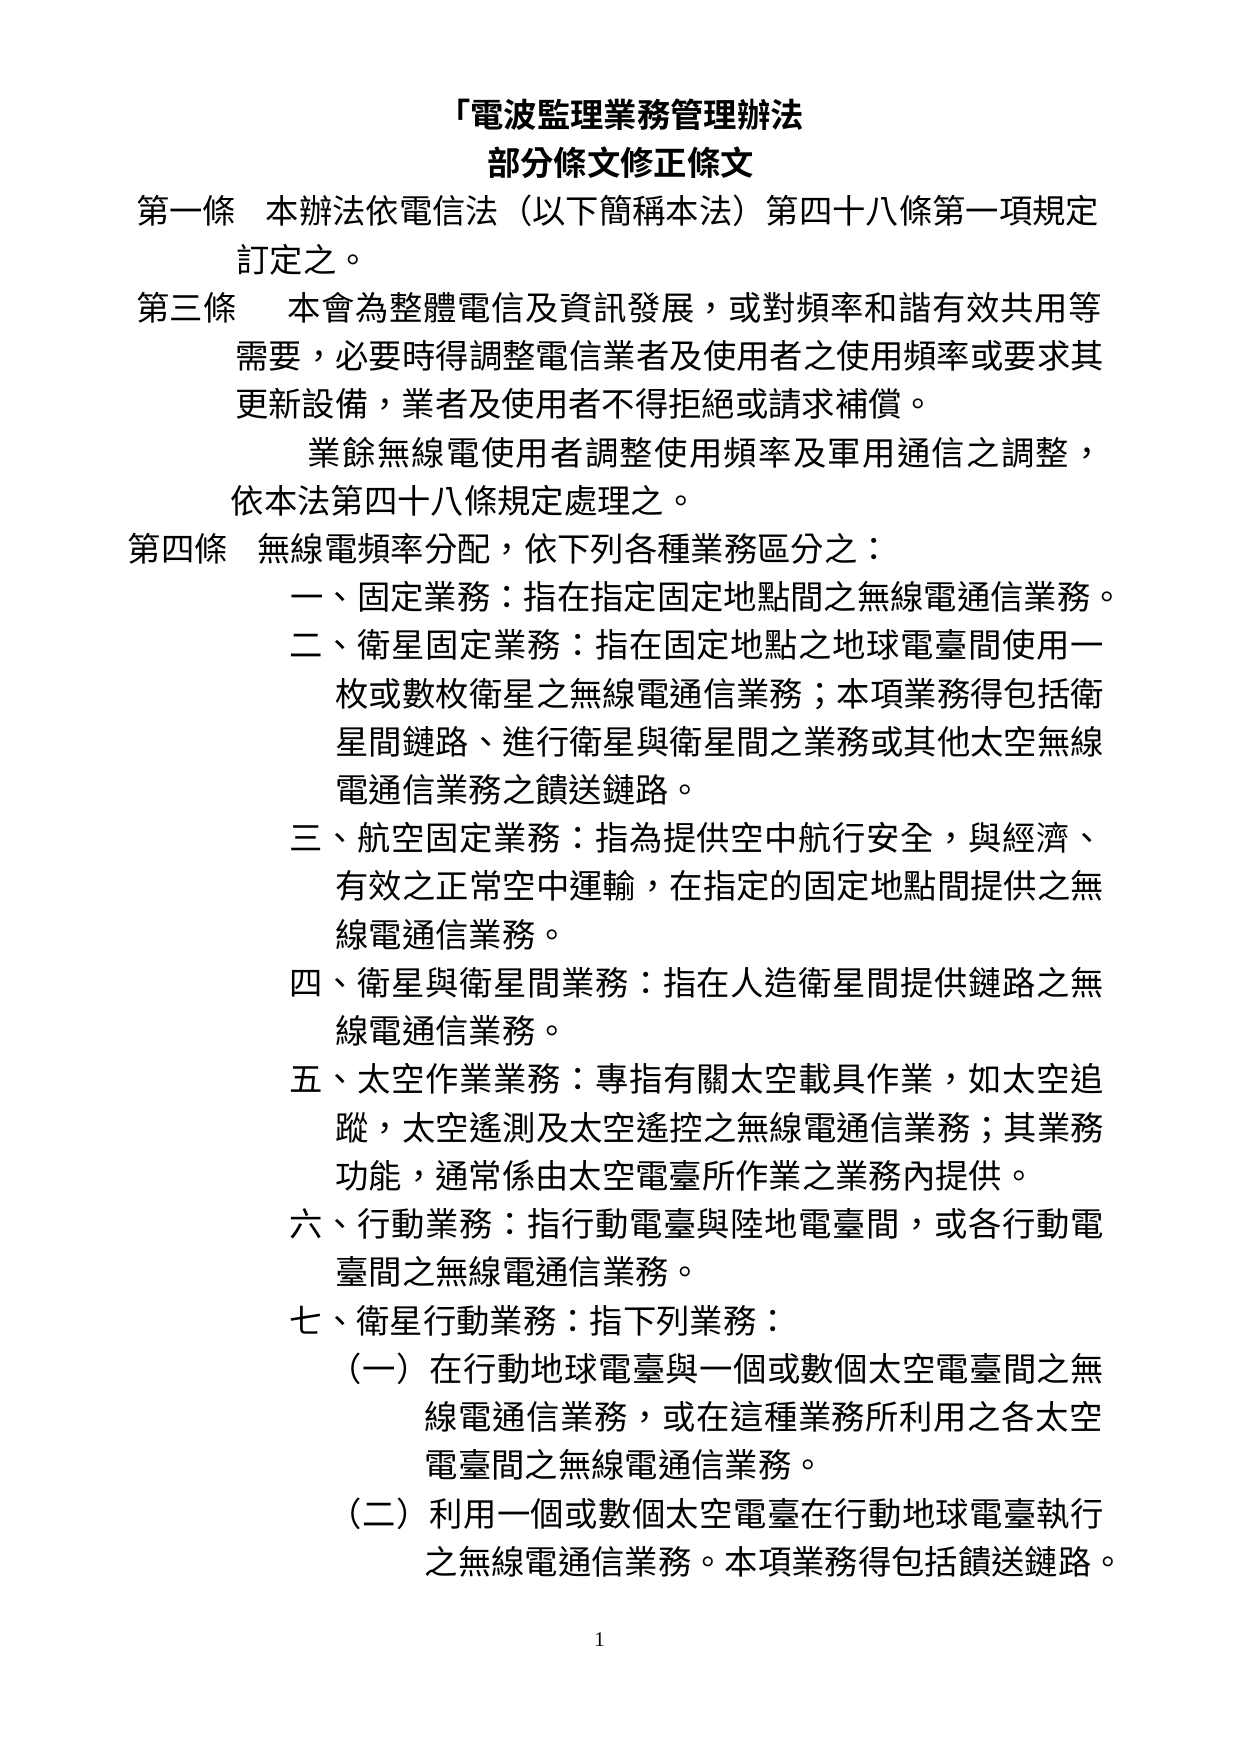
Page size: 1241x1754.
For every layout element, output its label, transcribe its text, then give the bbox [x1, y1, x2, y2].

text 七、衛星行動業務：指下列業務： [289, 1294, 1104, 1343]
text 「電波監理業務管理辦法 [136, 89, 1104, 137]
text （二）利用一個或數個太空電臺在行動地球電臺執行之無線電通信業務。本項業務得包括饋送鏈路。 [328, 1487, 1104, 1584]
text 業餘無線電使用者調整使用頻率及軍用通信之調整，依本法第四十八條規定處理之。 [231, 426, 1104, 523]
text 第四條 無線電頻率分配，依下列各種業務區分之： [128, 523, 1104, 571]
text （一）在行動地球電臺與一個或數個太空電臺間之無線電通信業務，或在這種業務所利用之各太空電臺間之無線電通信業務。 [328, 1343, 1104, 1487]
text 第三條 本會為整體電信及資訊發展，或對頻率和諧有效共用等需要，必要時得調整電信業者及使用者之使用頻率或要求其更新設備，業者及使用者不得拒絕或請求補償。 [136, 282, 1104, 426]
text 六、行動業務：指行動電臺與陸地電臺間，或各行動電臺間之無線電通信業務。 [289, 1198, 1104, 1294]
text 第一條 本辦法依電信法（以下簡稱本法）第四十八條第一項規定訂定之。 [136, 185, 1104, 282]
text 部分條文修正條文 [136, 137, 1104, 185]
text 二、衛星固定業務：指在固定地點之地球電臺間使用一枚或數枚衛星之無線電通信業務；本項業務得包括衛星間鏈路、進行衛星與衛星間之業務或其他太空無線電通信業務之饋送鏈路。 [289, 619, 1104, 812]
text 五、太空作業業務：專指有關太空載具作業，如太空追蹤，太空遙測及太空遙控之無線電通信業務；其業務功能，通常係由太空電臺所作業之業務內提供。 [289, 1053, 1104, 1198]
text 四、衛星與衛星間業務：指在人造衛星間提供鏈路之無線電通信業務。 [289, 957, 1104, 1053]
text 三、航空固定業務：指為提供空中航行安全，與經濟、有效之正常空中運輸，在指定的固定地點間提供之無線電通信業務。 [289, 812, 1104, 957]
text 一、固定業務：指在指定固定地點間之無線電通信業務。 [290, 571, 1104, 619]
